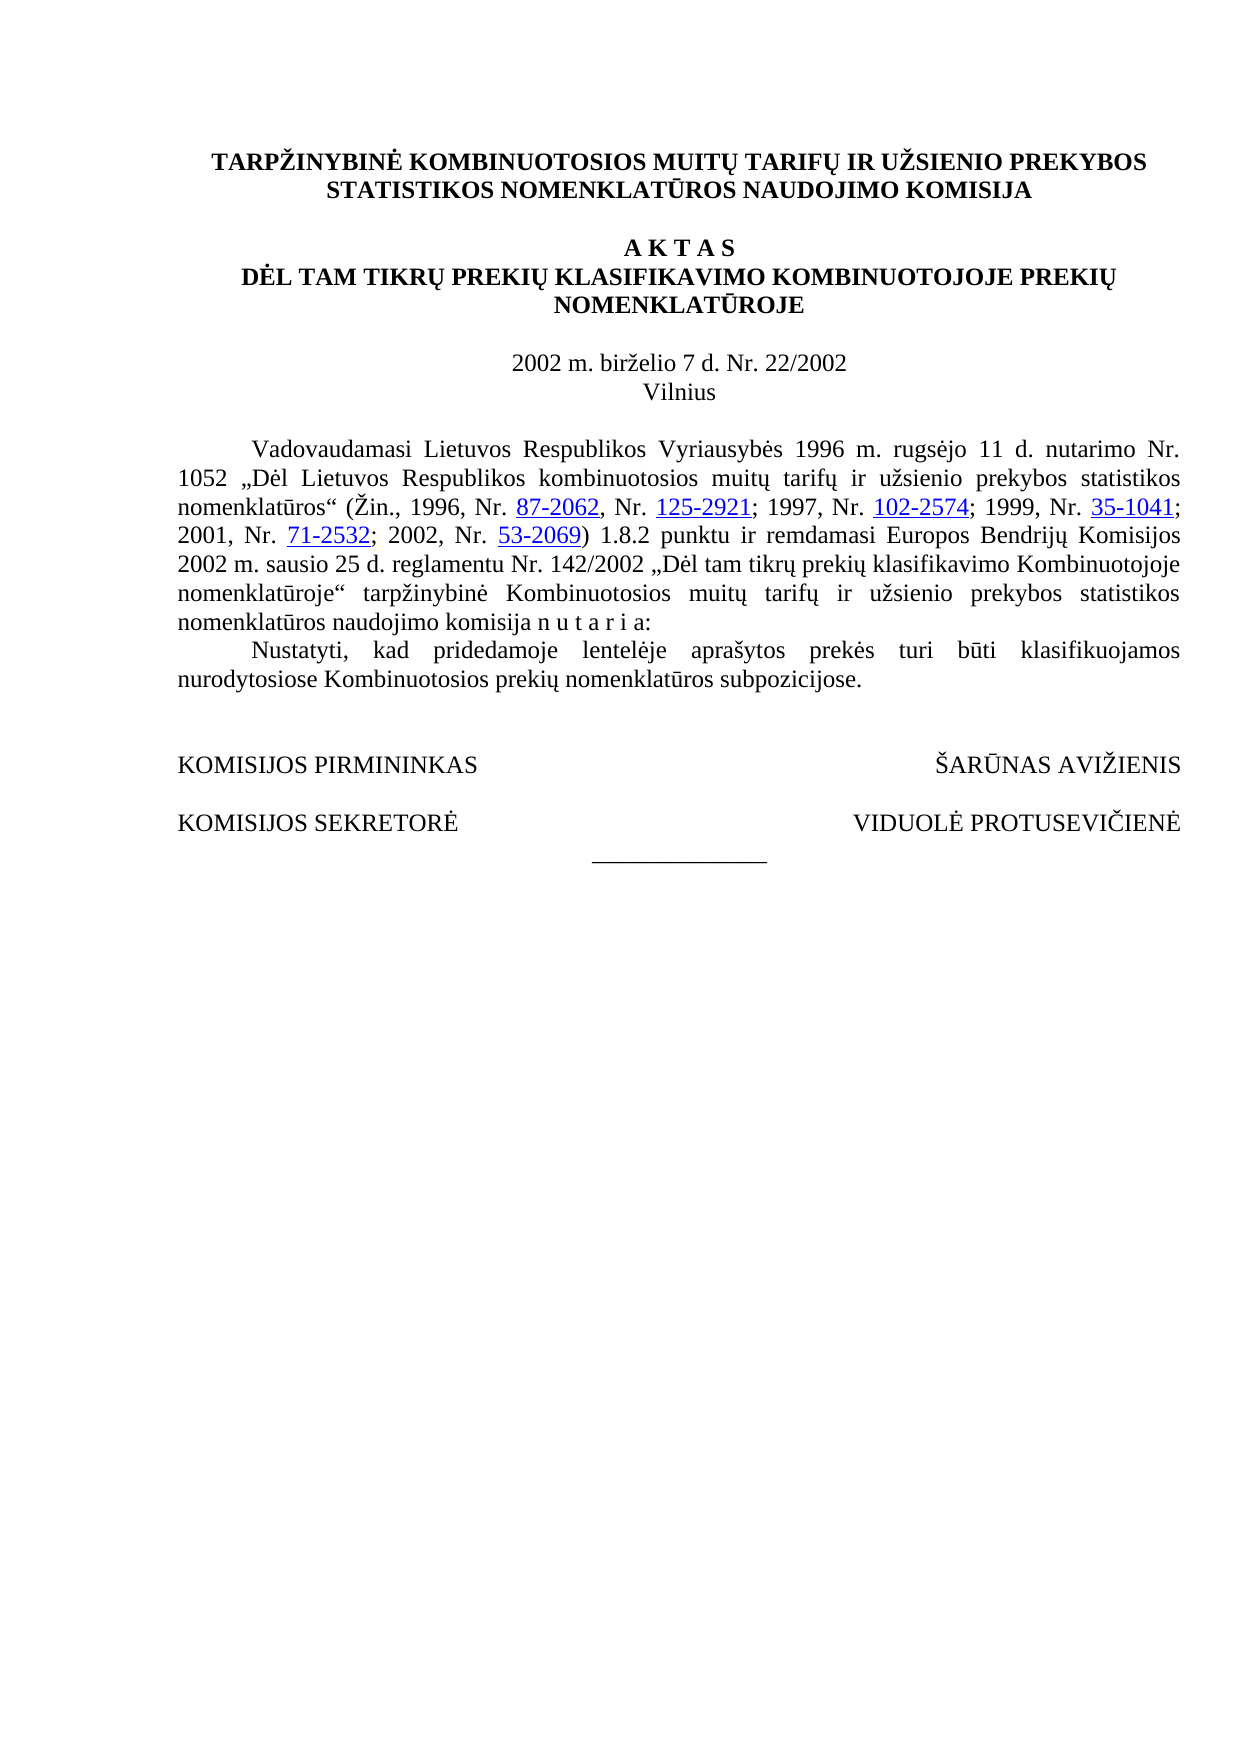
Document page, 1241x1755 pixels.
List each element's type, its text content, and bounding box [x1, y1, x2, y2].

text Nustatyti, kad pridedamoje lentelėje aprašytos prekės turi būti klasifikuojamos nurodytosiose Kombinuotosios prekių nomenklatūros subpozicijose. [177, 636, 1181, 693]
text TARPŽINYBINĖ KOMBINUOTOSIOS MUITŲ TARIFŲ IR UŽSIENIO PREKYBOS STATISTIKOS NOMENKLATŪROS NAUDOJIMO KOMISIJA [177, 147, 1181, 204]
text A K T A S [177, 233, 1181, 262]
text Vilnius [177, 377, 1181, 406]
text KOMISIJOS SEKRETORĖ VIDUOLĖ PROTUSEVIČIENĖ [177, 808, 1181, 837]
text 2002 m. birželio 7 d. Nr. 22/2002 [177, 348, 1181, 377]
text DĖL TAM TIKRŲ PREKIŲ KLASIFIKAVIMO KOMBINUOTOJOJE PREKIŲ NOMENKLATŪROJE [177, 262, 1181, 319]
text ______________ [177, 837, 1181, 866]
text KOMISIJOS PIRMININKAS ŠARŪNAS AVIŽIENIS [177, 751, 1181, 779]
text Vadovaudamasi Lietuvos Respublikos Vyriausybės 1996 m. rugsėjo 11 d. nutarimo Nr. 1052 „Dėl Lietuvos Respublikos kombinuotosios muitų tarifų ir užsienio prekybos statistikos nomenklatūros“ (Žin., 1996, Nr. 87-2062, Nr. 125-2921; 1997, Nr. 102-2574; 1999, Nr. 35-1041; 2001, Nr. 71-2532; 2002, Nr. 53-2069) 1.8.2 punktu ir remdamasi Europos Bendrijų Komisijos 2002 m. sausio 25 d. reglamentu Nr. 142/2002 „Dėl tam tikrų prekių klasifikavimo Kombinuotojoje nomenklatūroje“ tarpžinybinė Kombinuotosios muitų tarifų ir užsienio prekybos statistikos nomenklatūros naudojimo komisija nutaria: [177, 434, 1181, 636]
